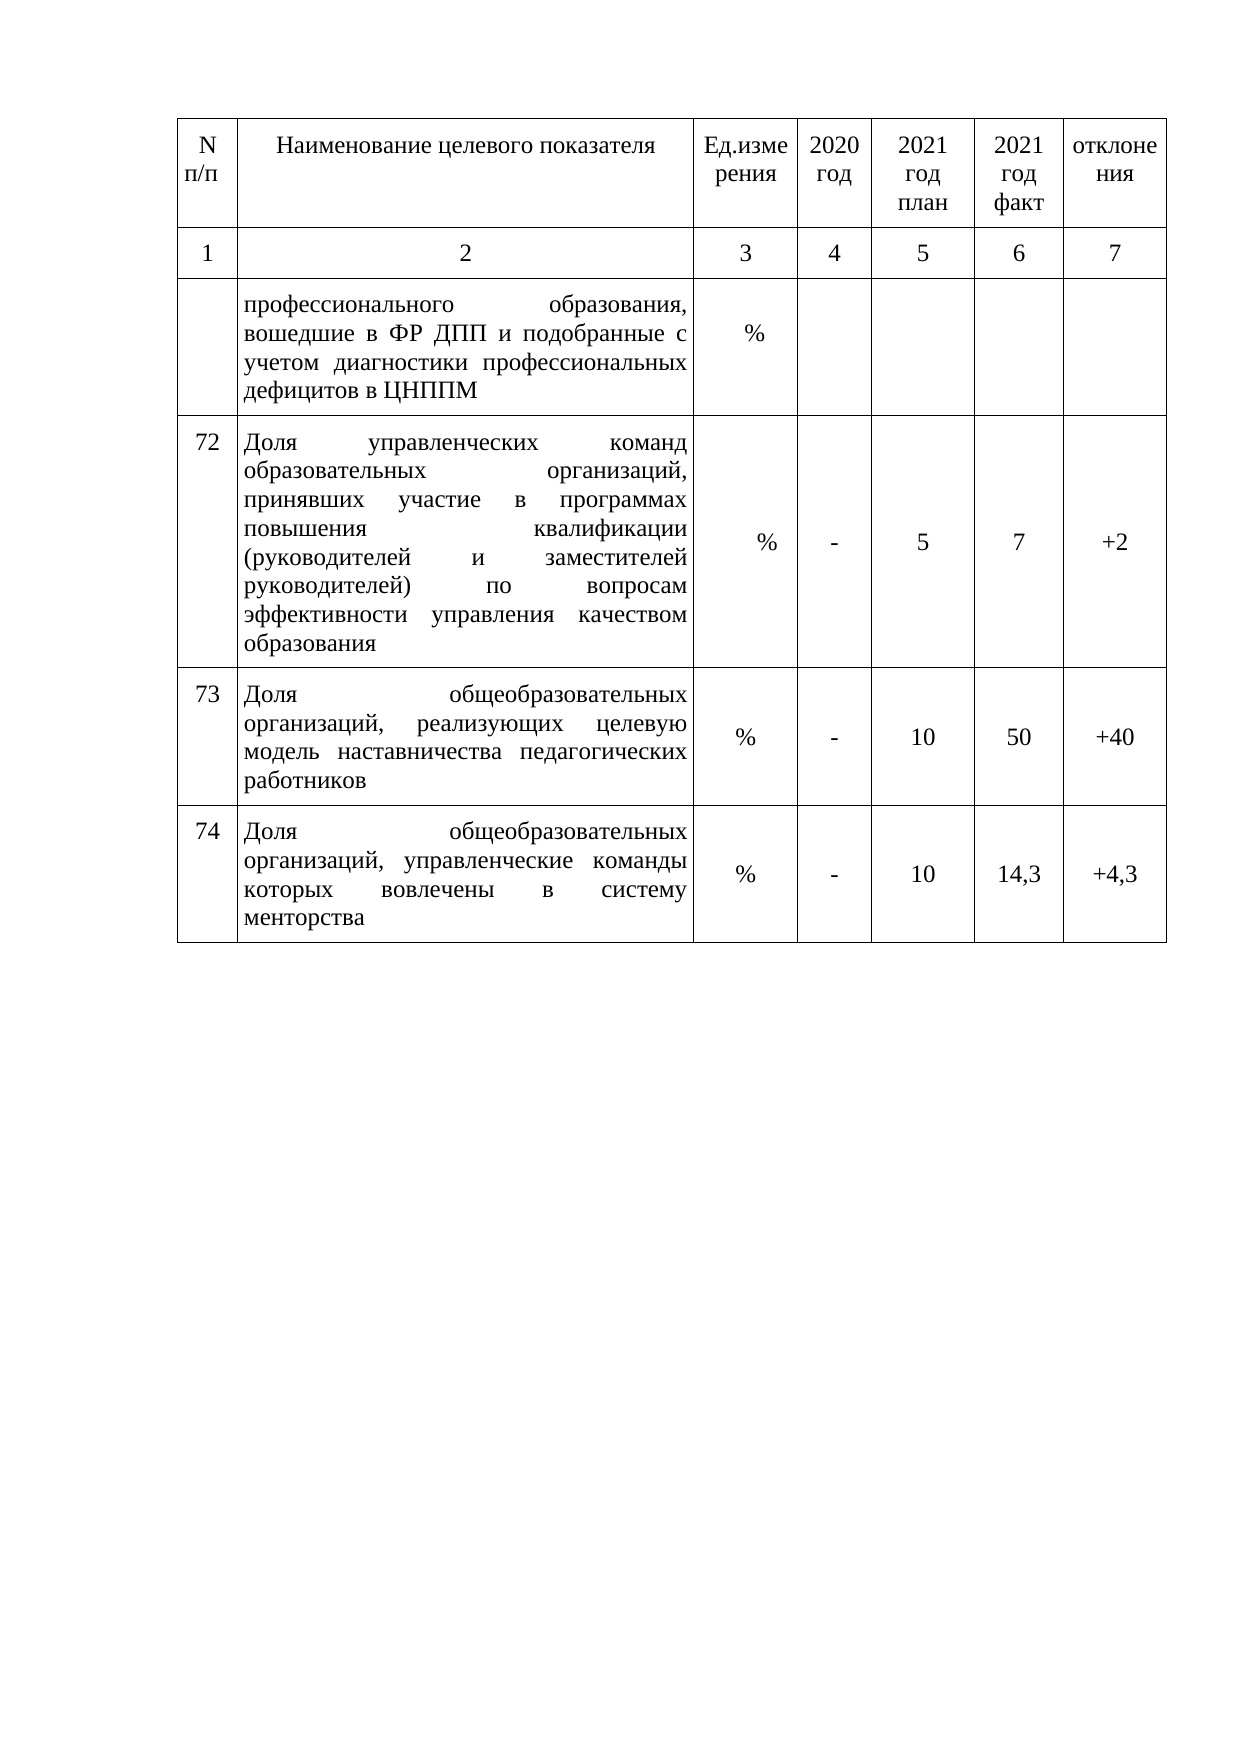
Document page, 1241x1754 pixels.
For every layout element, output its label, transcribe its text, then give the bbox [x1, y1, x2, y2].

table_cell % [694, 806, 797, 942]
table_header N п/п [178, 119, 237, 227]
table_cell 7 [975, 416, 1063, 667]
table_cell % [694, 279, 797, 415]
table_cell 5 [872, 416, 974, 667]
table_cell 72 [178, 416, 237, 667]
table_header отклонения [1064, 119, 1166, 227]
table_cell 10 [872, 668, 974, 804]
table_cell 2 [238, 228, 693, 278]
table_cell 14,3 [975, 806, 1063, 942]
table_cell [872, 279, 974, 415]
table_cell 4 [798, 228, 871, 278]
table_header 2020 год [798, 119, 871, 227]
table_cell 74 [178, 806, 237, 942]
table_cell 5 [872, 228, 974, 278]
table_cell 7 [1064, 228, 1166, 278]
table_cell +2 [1064, 416, 1166, 667]
table_cell 50 [975, 668, 1063, 804]
table_cell [1064, 279, 1166, 415]
table_cell - [798, 279, 871, 415]
table_cell +40 [1064, 668, 1166, 804]
table_cell 1 [178, 228, 237, 278]
table_cell 10 [872, 806, 974, 942]
table_cell профессионального образования, вошедшие в ФР ДПП и подобранные с учетом диагностики профессиональных дефицитов в ЦНППМ [238, 279, 693, 415]
table_cell 6 [975, 228, 1063, 278]
table_cell Доля общеобразовательных организаций, реализующих целевую модель наставничества педагогических работников [238, 668, 693, 804]
table_cell Доля управленческих команд образовательных организаций, принявших участие в программах повышения квалификации (руководителей и заместителей руководителей) по вопросам эффективности управления качеством образования [238, 416, 693, 667]
table_header 2021 год факт [975, 119, 1063, 227]
table_header 2021 год план [872, 119, 974, 227]
table_cell 3 [694, 228, 797, 278]
table_cell % [694, 668, 797, 804]
table_cell - [798, 416, 871, 667]
table_cell [178, 279, 237, 415]
table_cell - [798, 806, 871, 942]
table_cell +4,3 [1064, 806, 1166, 942]
table_cell Доля общеобразовательных организаций, управленческие команды которых вовлечены в систему менторства [238, 806, 693, 942]
table_header Наименование целевого показателя [238, 119, 693, 227]
table_cell - [798, 668, 871, 804]
table_cell [975, 279, 1063, 415]
table_header Ед.измерения [694, 119, 797, 227]
table_cell 73 [178, 668, 237, 804]
table_cell % [694, 416, 797, 667]
